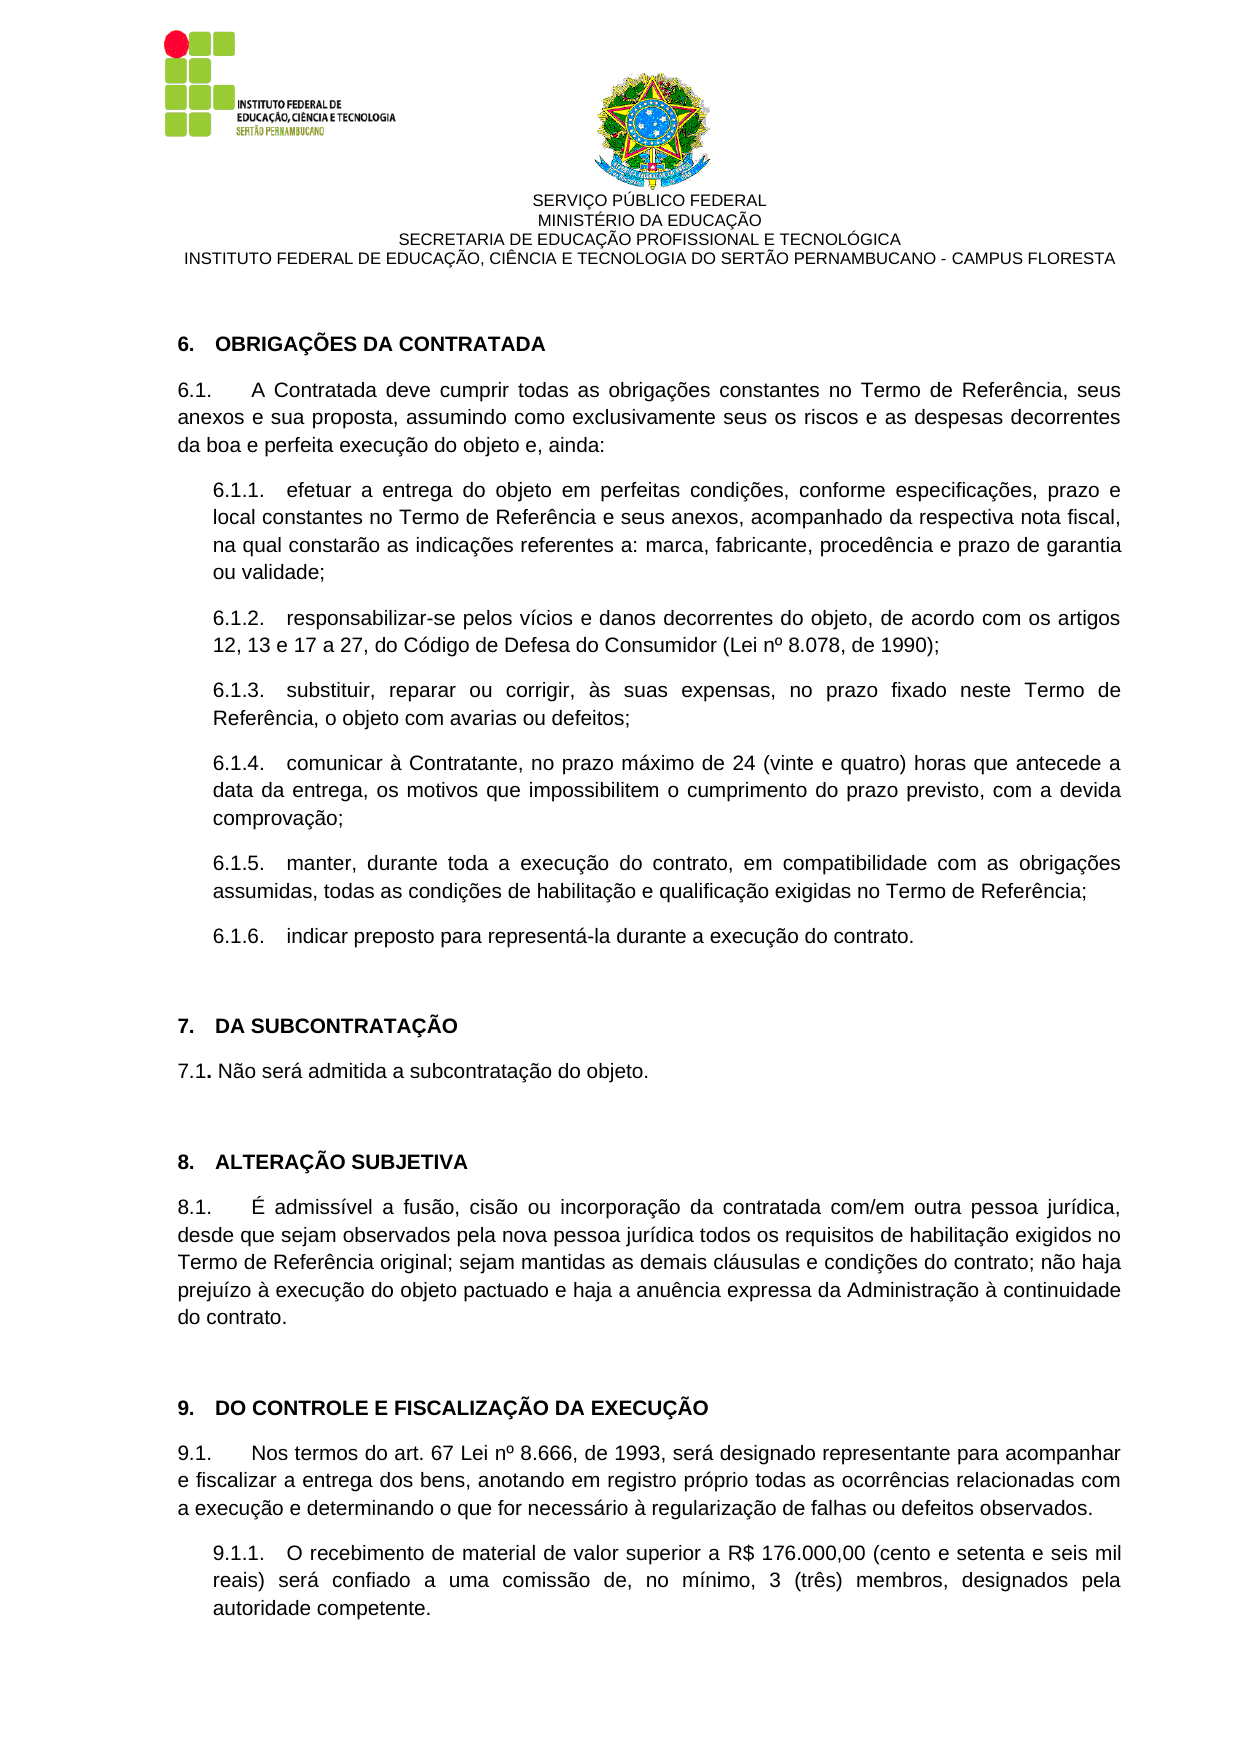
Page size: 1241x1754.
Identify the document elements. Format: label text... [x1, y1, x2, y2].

list A Contratada deve cumprir todas as obrigações constantes no Termo de Referência, seus anexos e sua proposta, assumindo como exclusivamente seus os riscos e as despesas decorrentes da boa e perfeita execução do objeto e, ainda: [177, 377, 1122, 456]
list Nos termos do art. 67 Lei nº 8.666, de 1993, será designado representante para acompanhar e fiscalizar a entrega dos bens, anotando em registro próprio todas as ocorrências relacionadas com a execução e determinando o que for necessário à regularização de falhas ou defeitos observados. [177, 1441, 1122, 1519]
picture [156, 27, 403, 142]
list O recebimento de material de valor superior a R$ 176.000,00 (cento e setenta e seis mil reais) será confiado a uma comissão de, no mínimo, 3 (três) membros, designados pela autoridade competente. [213, 1541, 1122, 1620]
list efetuar a entrega do objeto em perfeitas condições, conforme especificações, prazo e local constantes no Termo de Referência e seus anexos, acompanhado da respectiva nota fiscal, na qual constarão as indicações referentes a: marca, fabricante, procedência e prazo de garantia ou validade; [213, 478, 1122, 584]
list OBRIGAÇÕES DA CONTRATADA [177, 332, 1122, 356]
list DA SUBCONTRATAÇÃO [177, 1014, 1122, 1038]
list indicar preposto para representá-la durante a execução do contrato. [213, 924, 1122, 948]
list manter, durante toda a execução do contrato, em compatibilidade com as obrigações assumidas, todas as condições de habilitação e qualificação exigidas no Termo de Referência; [213, 851, 1122, 902]
list substituir, reparar ou corrigir, às suas expensas, no prazo fixado neste Termo de Referência, o objeto com avarias ou defeitos; [213, 678, 1122, 729]
list DO CONTROLE E FISCALIZAÇÃO DA EXECUÇÃO [177, 1395, 1122, 1419]
list comunicar à Contratante, no prazo máximo de 24 (vinte e quatro) horas que antecede a data da entrega, os motivos que impossibilitem o cumprimento do prazo previsto, com a devida comprovação; [213, 751, 1122, 830]
list ALTERAÇÃO SUBJETIVA [177, 1150, 1122, 1174]
text 7.1. Não será admitida a subcontratação do objeto. [177, 1059, 1122, 1083]
list É admissível a fusão, cisão ou incorporação da contratada com/em outra pessoa jurídica, desde que sejam observados pela nova pessoa jurídica todos os requisitos de habilitação exigidos no Termo de Referência original; sejam mantidas as demais cláusulas e condições do contrato; não haja prejuízo à execução do objeto pactuado e haja a anuência expressa da Administração à continuidade do contrato. [177, 1195, 1122, 1329]
list responsabilizar-se pelos vícios e danos decorrentes do objeto, de acordo com os artigos 12, 13 e 17 a 27, do Código de Defesa do Consumidor (Lei nº 8.078, de 1990); [213, 605, 1122, 657]
